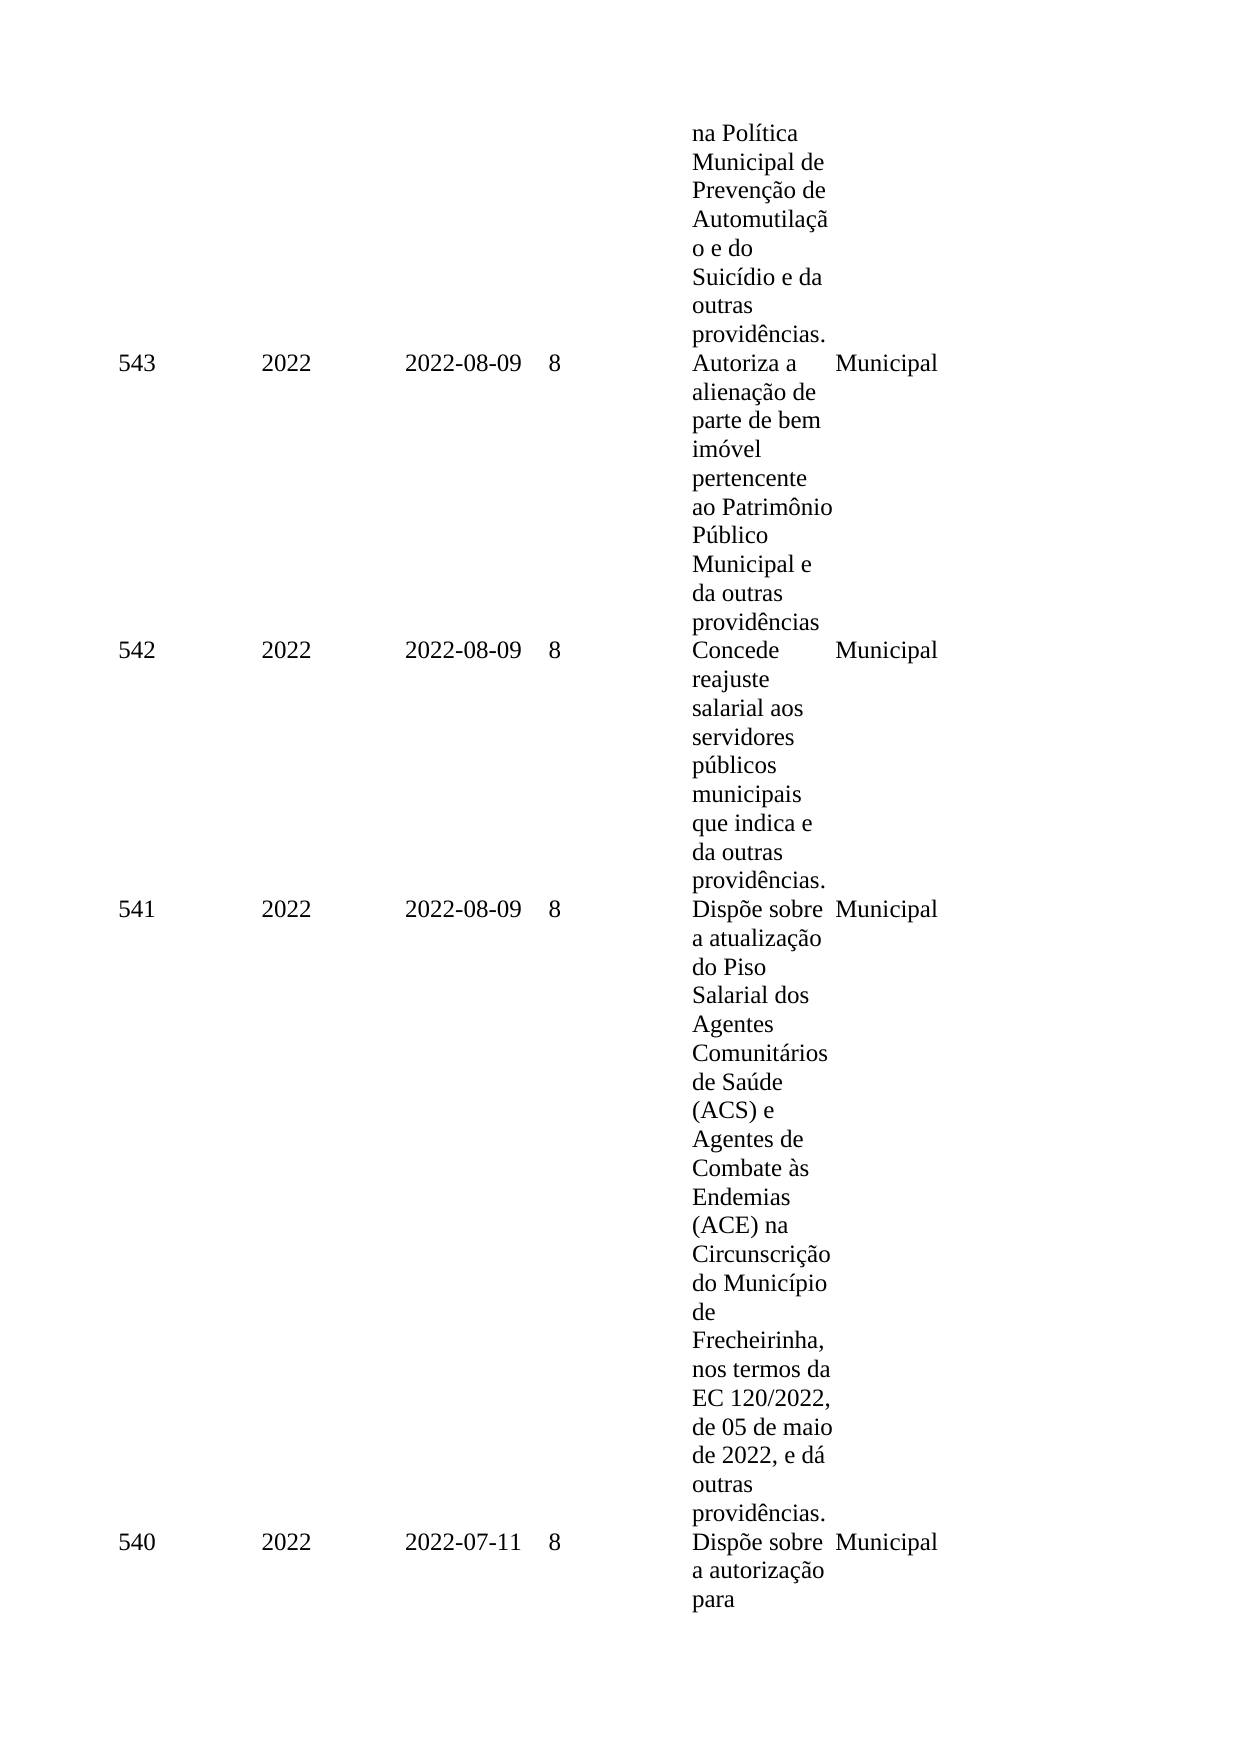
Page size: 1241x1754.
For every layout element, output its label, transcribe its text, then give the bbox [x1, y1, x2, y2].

table_cell na Política Municipal de Prevenção de Automutilação e do Suicídio e da outras providências. [692, 118, 835, 348]
table_cell Concede reajuste salarial aos servidores públicos municipais que indica e da outras providências. [692, 636, 835, 894]
table_cell [261, 118, 405, 348]
table_cell [835, 118, 979, 348]
table_cell 2022-07-11 [405, 1527, 548, 1613]
table_cell [979, 894, 1122, 1527]
table_cell [979, 636, 1122, 894]
table_cell [118, 118, 261, 348]
table_cell Autoriza a alienação de parte de bem imóvel pertencente ao Patrimônio Público Municipal e da outras providências [692, 348, 835, 636]
table_cell 543 [118, 348, 261, 636]
table_cell 8 [548, 1527, 692, 1613]
table_cell Municipal [835, 348, 979, 636]
table_cell [405, 118, 548, 348]
table_cell 8 [548, 636, 692, 894]
table_cell Municipal [835, 1527, 979, 1613]
table_cell 2022-08-09 [405, 348, 548, 636]
table_cell [979, 118, 1122, 348]
table_cell Dispõe sobre a autorização para [692, 1527, 835, 1613]
table_cell 540 [118, 1527, 261, 1613]
table_cell Dispõe sobre a atualização do Piso Salarial dos Agentes Comunitários de Saúde (ACS) e Agentes de Combate às Endemias (ACE) na Circunscrição do Município de Frecheirinha, nos termos da EC 120/2022, de 05 de maio de 2022, e dá outras providências. [692, 894, 835, 1527]
table_cell 2022 [261, 1527, 405, 1613]
table_cell 2022 [261, 894, 405, 1527]
table_cell 541 [118, 894, 261, 1527]
table_cell 2022-08-09 [405, 894, 548, 1527]
table_cell 542 [118, 636, 261, 894]
table_cell 8 [548, 348, 692, 636]
table_cell [979, 1527, 1122, 1613]
table_cell 2022-08-09 [405, 636, 548, 894]
table_cell 2022 [261, 348, 405, 636]
table_cell 8 [548, 894, 692, 1527]
table_cell 2022 [261, 636, 405, 894]
table_cell Municipal [835, 636, 979, 894]
table_cell Municipal [835, 894, 979, 1527]
table_cell [979, 348, 1122, 636]
table_cell [548, 118, 692, 348]
